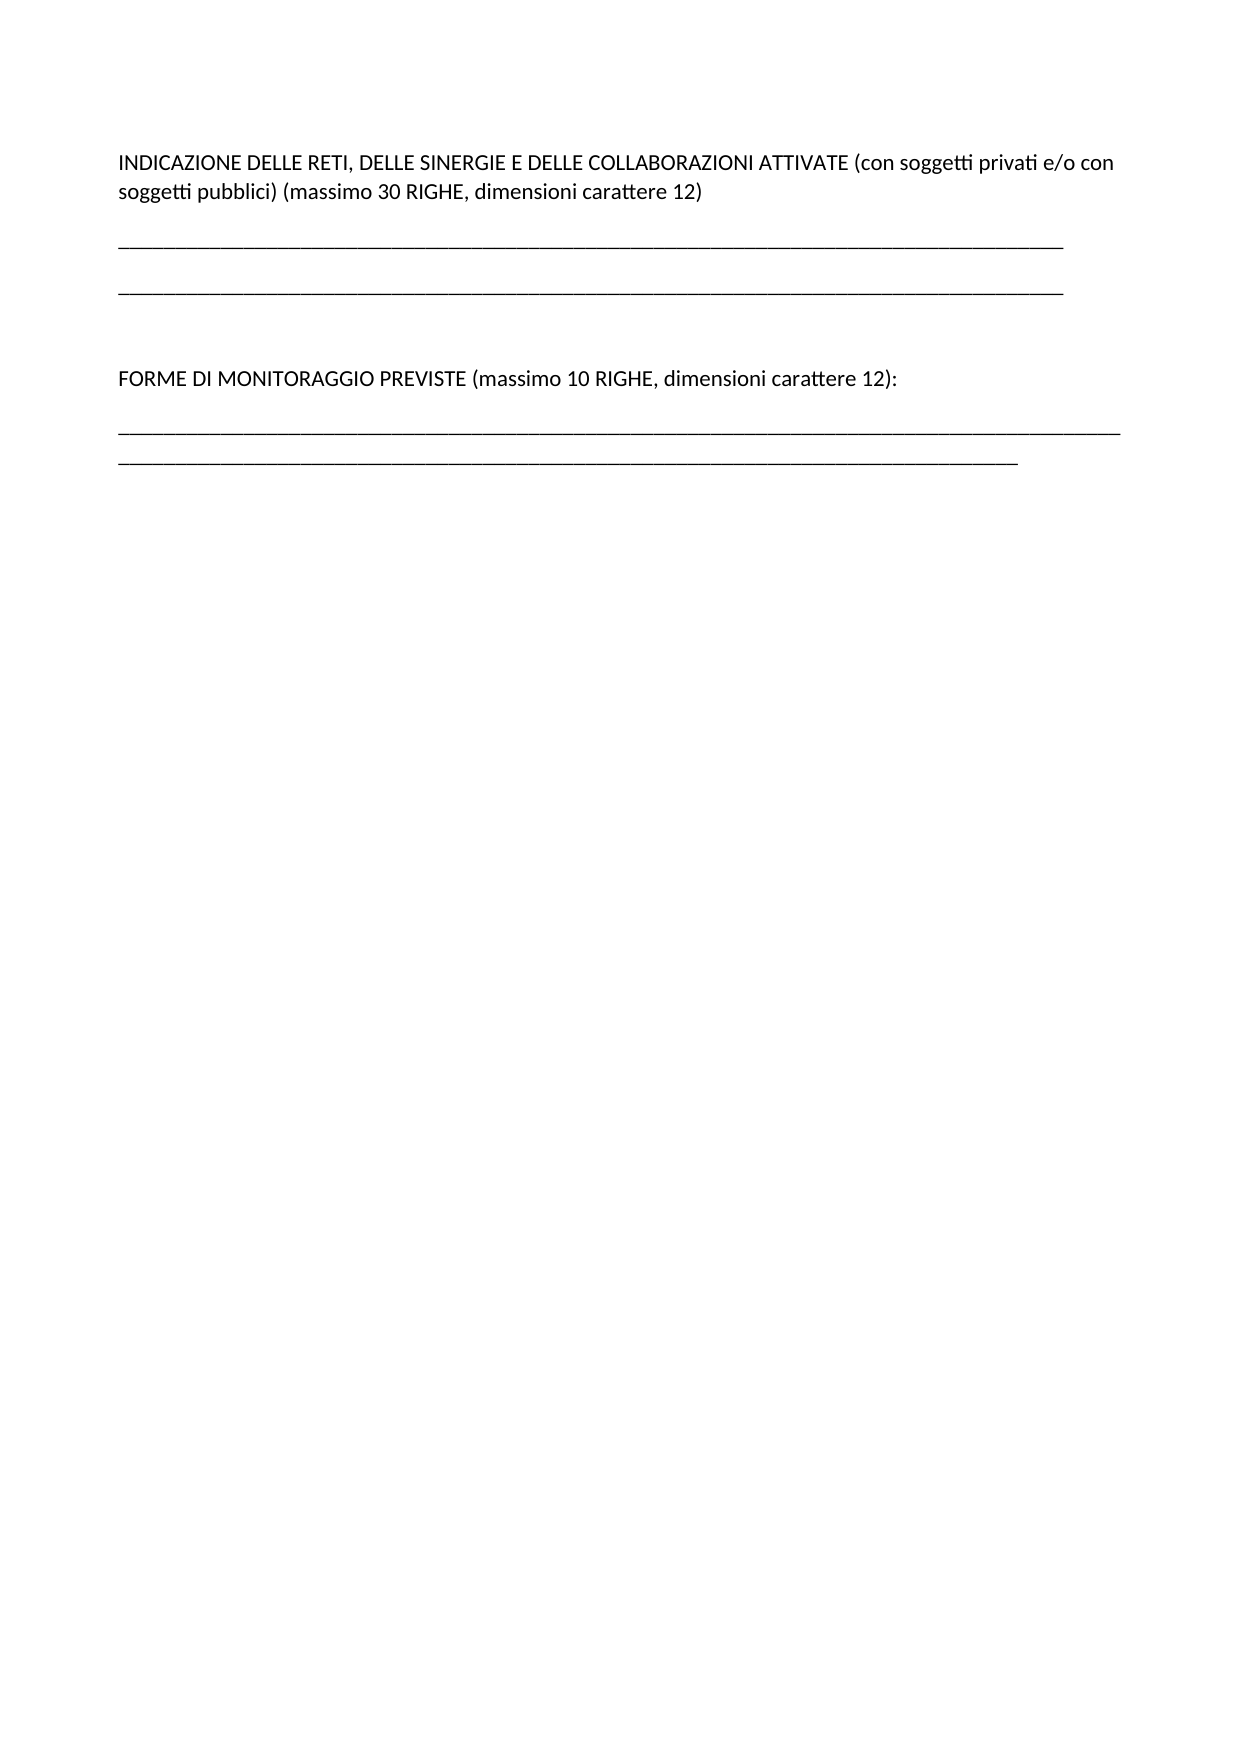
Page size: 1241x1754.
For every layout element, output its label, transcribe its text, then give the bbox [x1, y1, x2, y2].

text _______________________________________________________________________________________________________________________________________________________________________ [118, 410, 1122, 468]
text FORME DI MONITORAGGIO PREVISTE (massimo 10 RIGHE, dimensioni carattere 12): [118, 364, 1122, 392]
text ___________________________________________________________________________________ [118, 224, 1122, 252]
text ___________________________________________________________________________________ [118, 271, 1122, 299]
text INDICAZIONE DELLE RETI, DELLE SINERGIE E DELLE COLLABORAZIONI ATTIVATE (con soggetti privati e/o con soggetti pubblici) (massimo 30 RIGHE, dimensioni carattere 12) [118, 148, 1122, 206]
